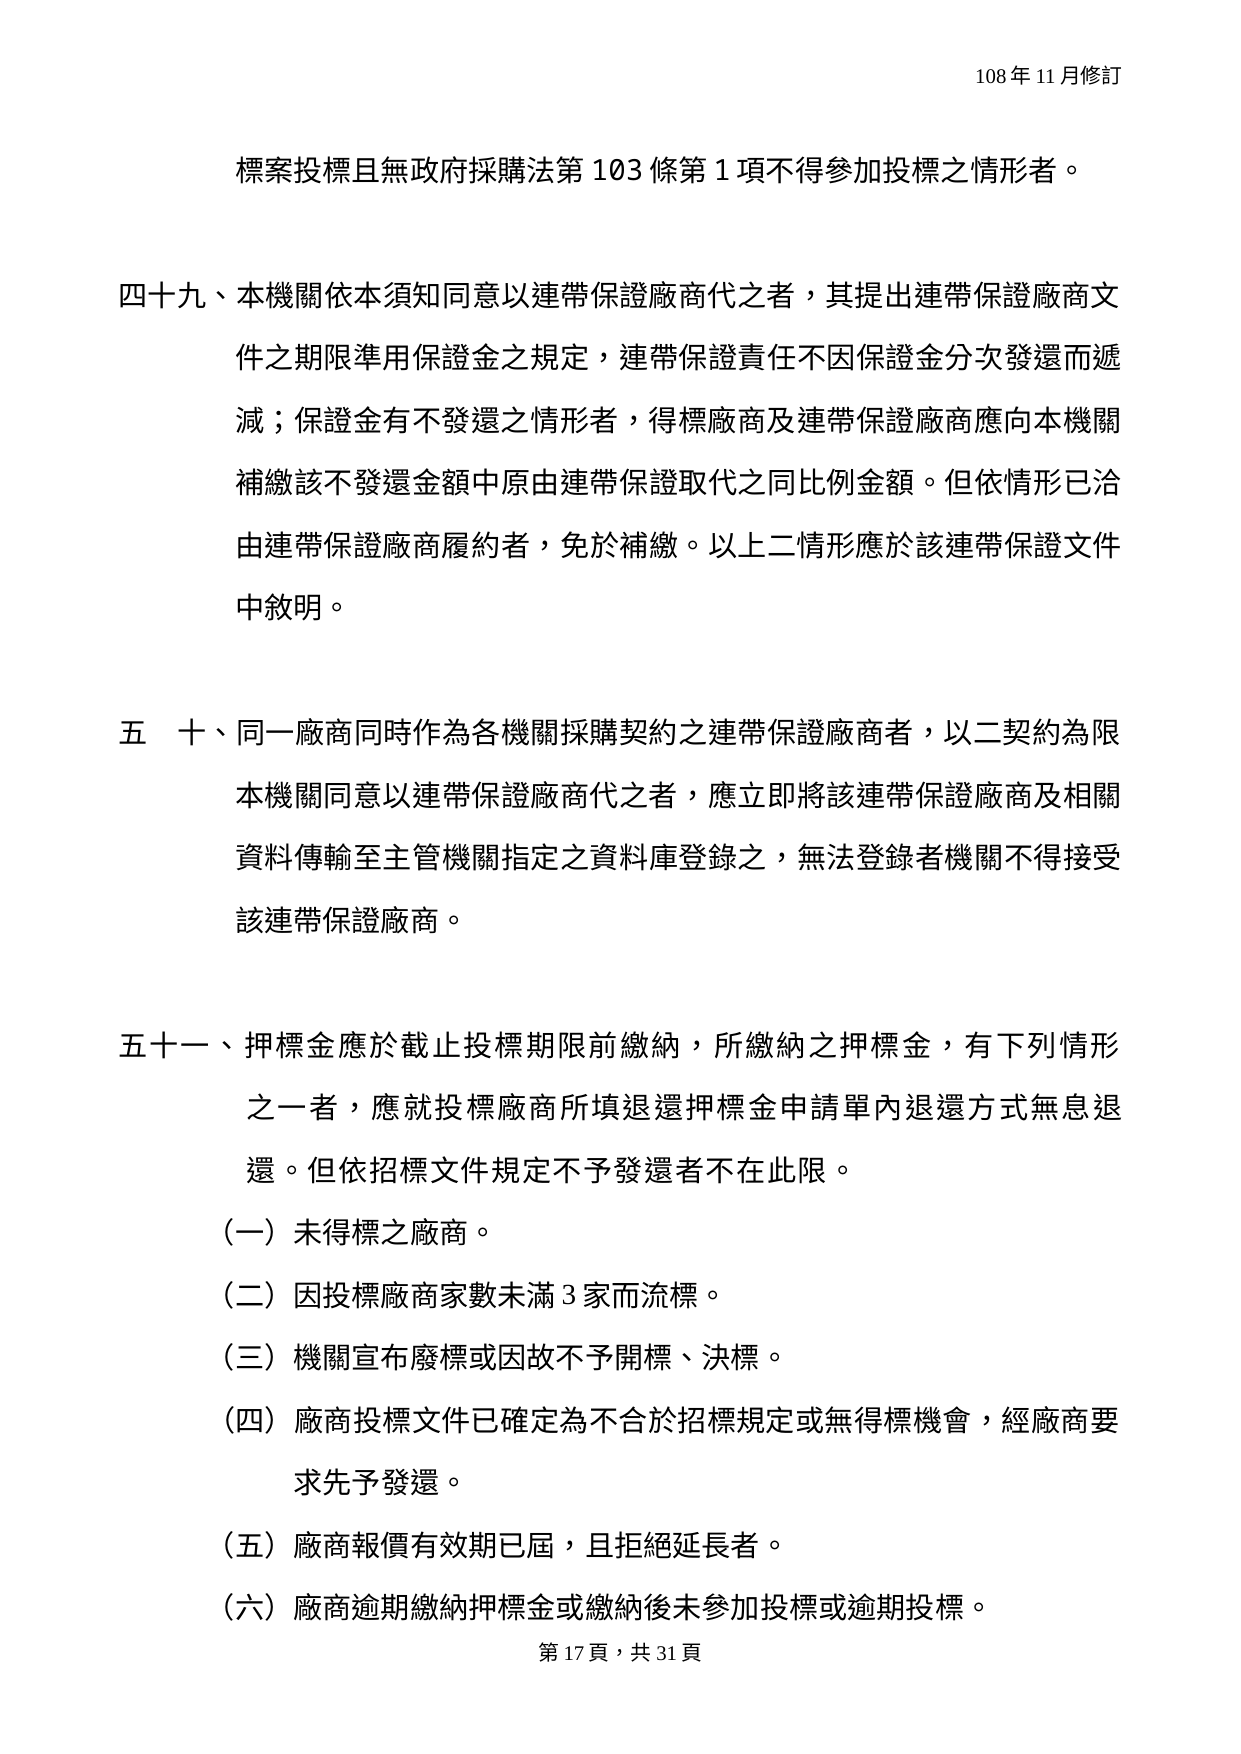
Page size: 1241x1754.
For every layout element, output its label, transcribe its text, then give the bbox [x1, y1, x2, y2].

text 標案投標且無政府採購法第103條第1項不得參加投標之情形者。 [118, 127, 1122, 189]
text 五 十、同一廠商同時作為各機關採購契約之連帶保證廠商者，以二契約為限。本機關同意以連帶保證廠商代之者，應立即將該連帶保證廠商及相關資料傳輸至主管機關指定之資料庫登錄之，無法登錄者機關不得接受該連帶保證廠商。 [118, 689, 1122, 939]
text （一）未得標之廠商。 [118, 1189, 1122, 1252]
text （二）因投標廠商家數未滿3家而流標。 [118, 1252, 1122, 1314]
text （五）廠商報價有效期已屆，且拒絕延長者。 [118, 1502, 1122, 1564]
text （六）廠商逾期繳納押標金或繳納後未參加投標或逾期投標。 [118, 1564, 1122, 1627]
text （四）廠商投標文件已確定為不合於招標規定或無得標機會，經廠商要求先予發還。 [206, 1377, 1122, 1502]
text 五十一、押標金應於截止投標期限前繳納，所繳納之押標金，有下列情形之一者，應就投標廠商所填退還押標金申請單內退還方式無息退還。但依招標文件規定不予發還者不在此限。 [118, 1002, 1122, 1189]
text （三）機關宣布廢標或因故不予開標、決標。 [118, 1314, 1122, 1377]
text 四十九、本機關依本須知同意以連帶保證廠商代之者，其提出連帶保證廠商文件之期限準用保證金之規定，連帶保證責任不因保證金分次發還而遞減；保證金有不發還之情形者，得標廠商及連帶保證廠商應向本機關補繳該不發還金額中原由連帶保證取代之同比例金額。但依情形已洽由連帶保證廠商履約者，免於補繳。以上二情形應於該連帶保證文件中敘明。 [118, 252, 1122, 627]
